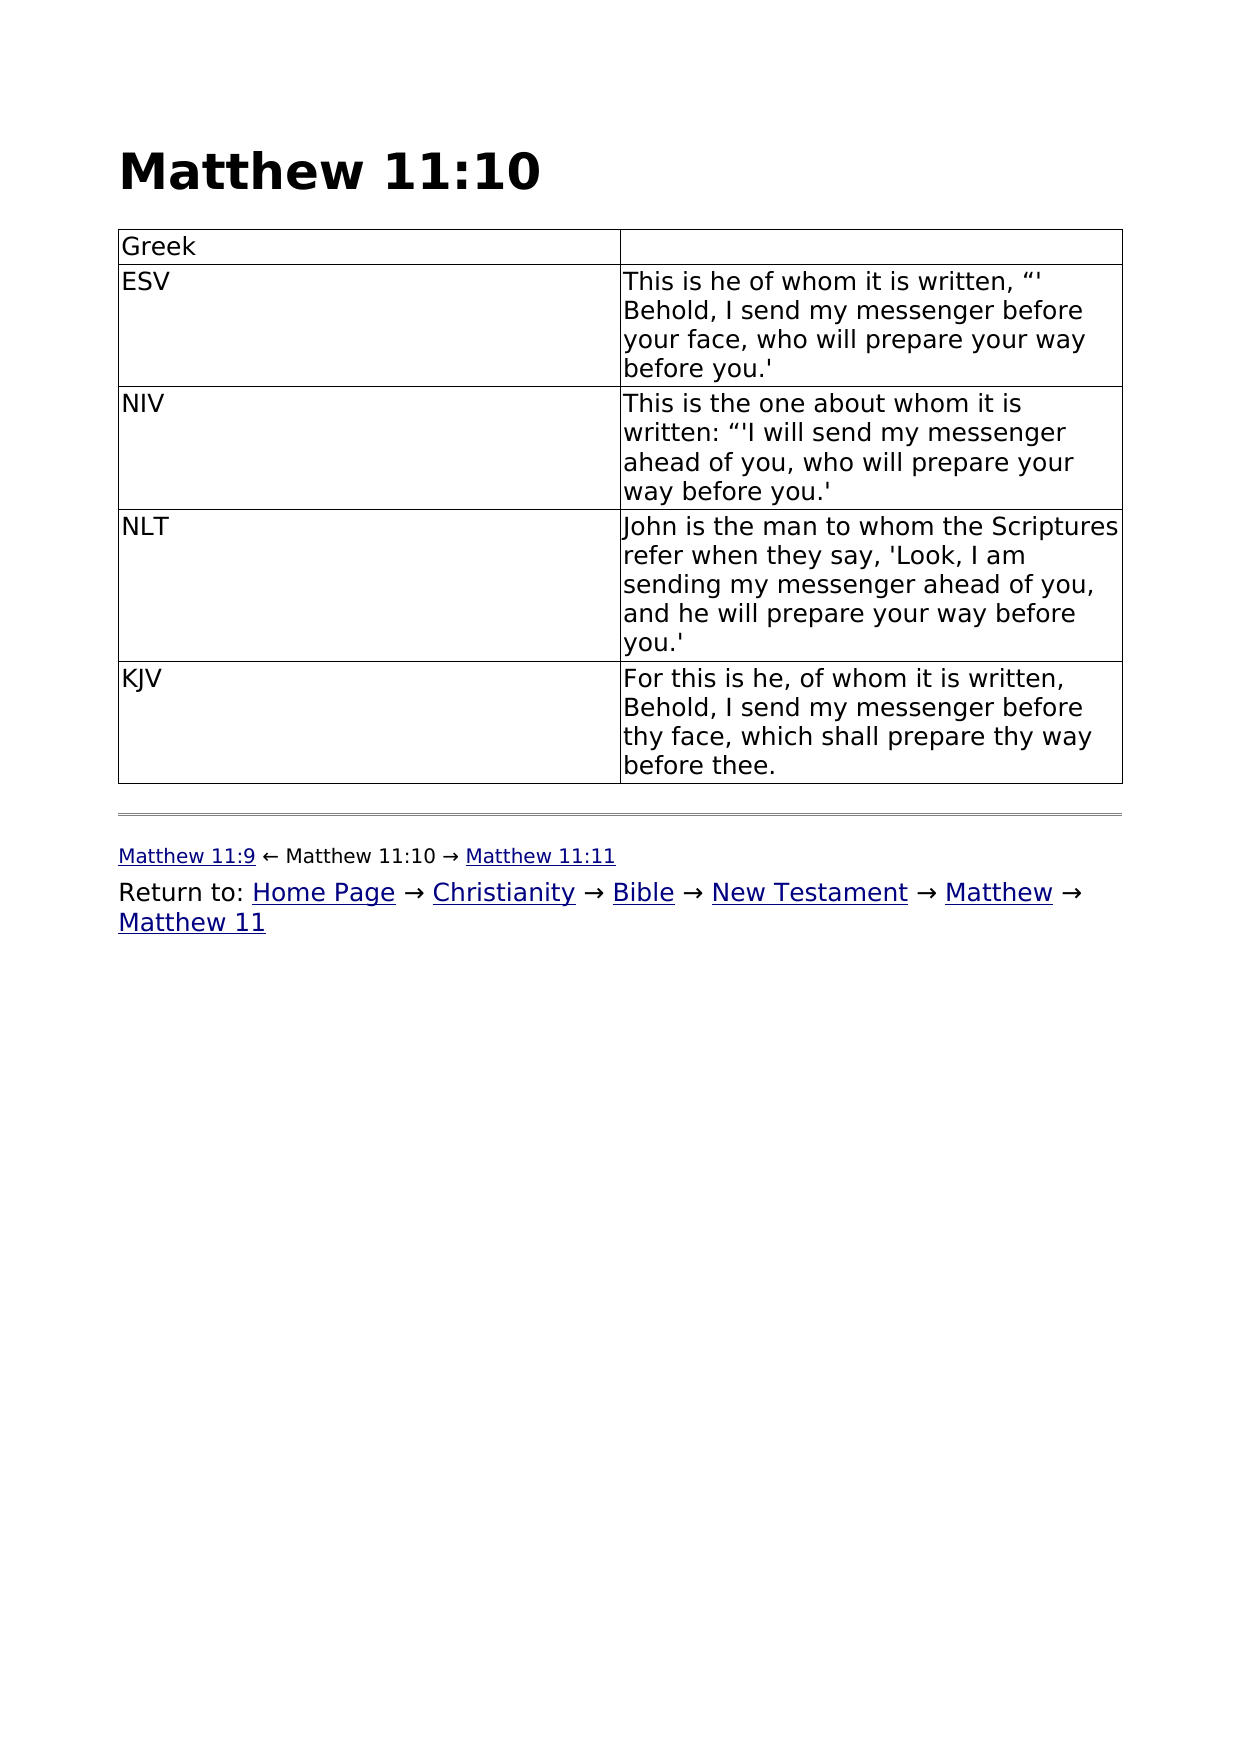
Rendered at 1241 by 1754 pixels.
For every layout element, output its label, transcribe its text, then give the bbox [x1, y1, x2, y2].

table_cell KJV [119, 662, 620, 783]
table_header [621, 230, 1122, 264]
table_cell NIV [119, 387, 620, 509]
table_cell John is the man to whom the Scriptures refer when they say, 'Look, I am sending my messenger ahead of you, and he will prepare your way before you.' [621, 510, 1122, 661]
subtitle Matthew 11:10 [118, 143, 1122, 201]
table_cell NLT [119, 510, 620, 661]
table_cell ESV [119, 265, 620, 386]
text Return to: Home Page → Christianity → Bible → New Testament → Matthew → Matthew 11 [118, 879, 1122, 937]
table_cell This is the one about whom it is written: “'I will send my messenger ahead of you, who will prepare your way before you.' [621, 387, 1122, 509]
table_header Greek [119, 230, 620, 264]
text Matthew 11:9 ← Matthew 11:10 → Matthew 11:11 [118, 844, 1122, 879]
table_cell For this is he, of whom it is written, Behold, I send my messenger before thy face, which shall prepare thy way before thee. [621, 662, 1122, 783]
table_cell This is he of whom it is written, “' Behold, I send my messenger before your face, who will prepare your way before you.' [621, 265, 1122, 386]
